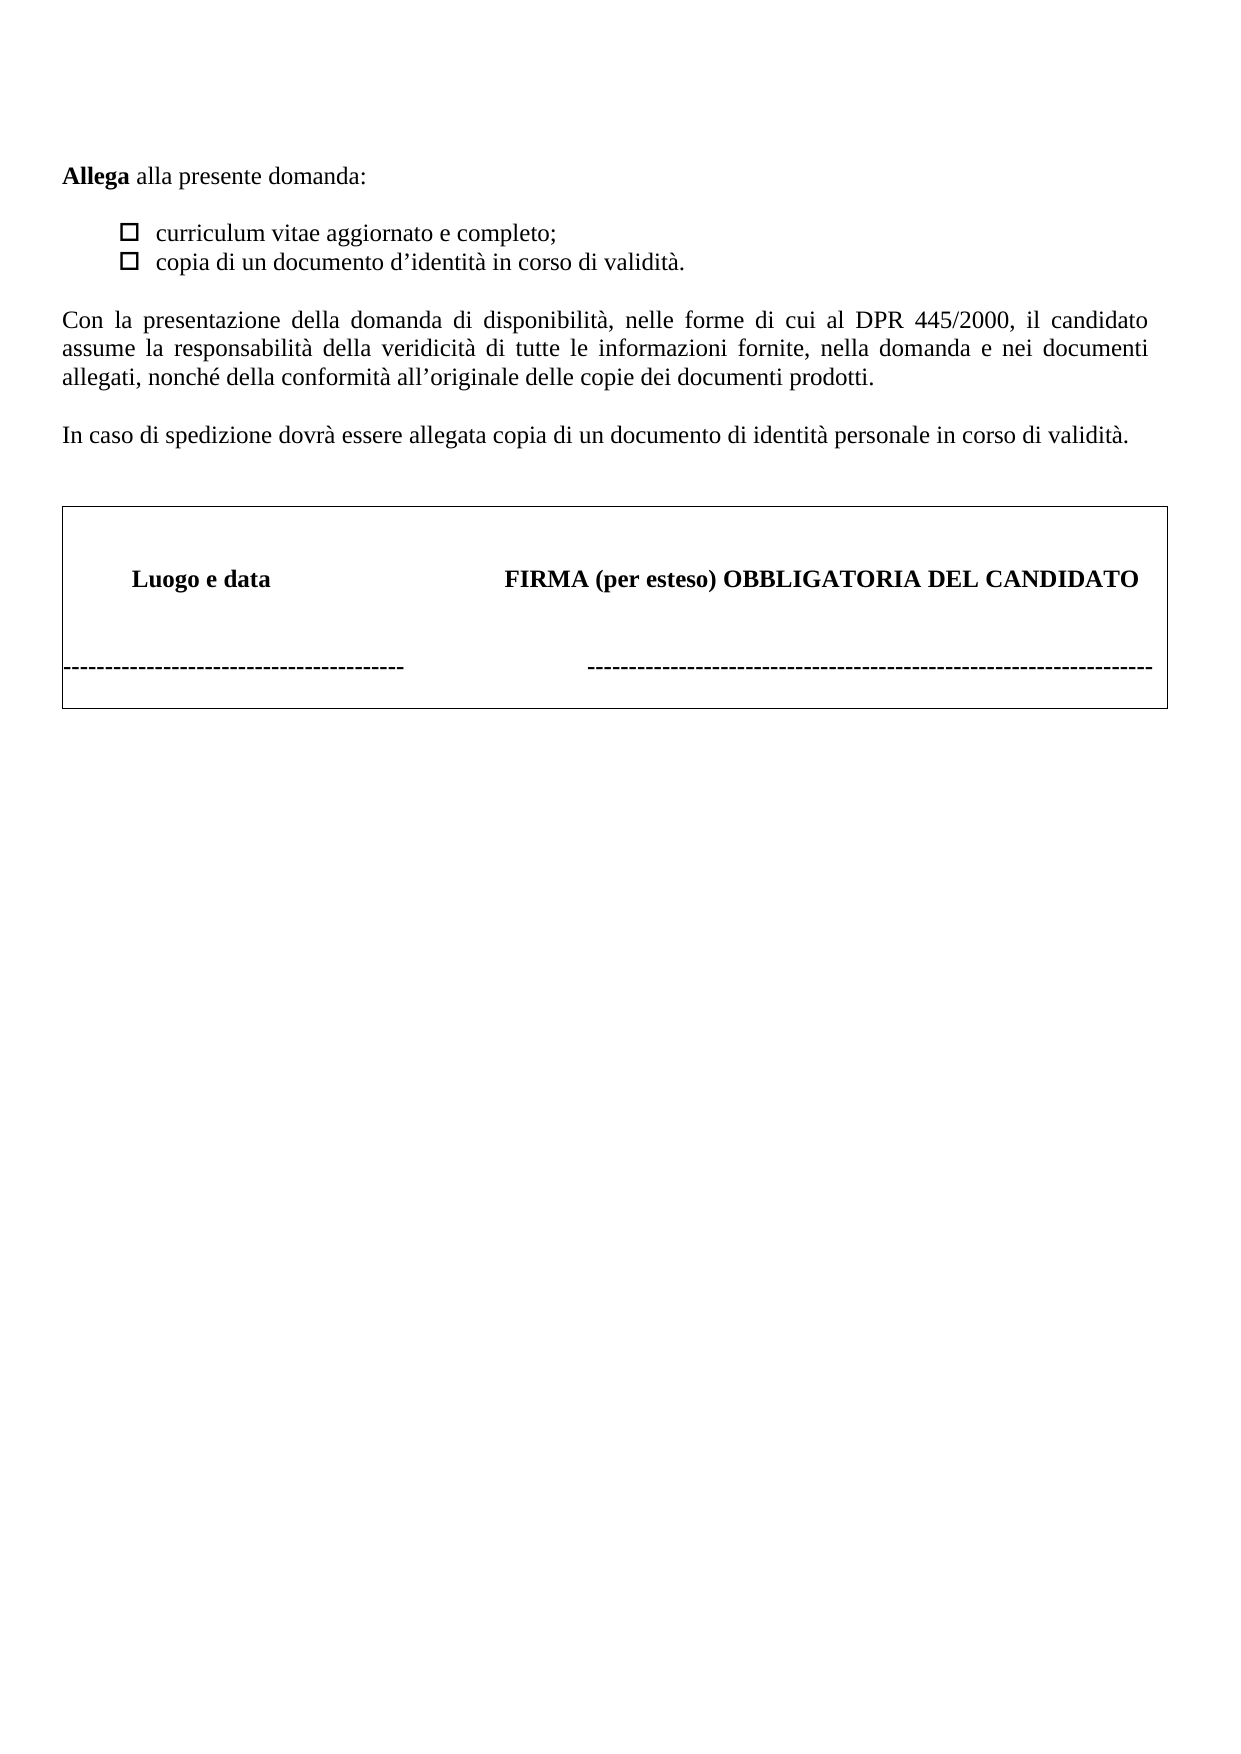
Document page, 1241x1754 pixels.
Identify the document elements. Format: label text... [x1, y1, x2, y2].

text In caso di spedizione dovrà essere allegata copia di un documento di identità personale in corso di validità. [62, 420, 1149, 448]
list curriculum vitae aggiornato e completo; [118, 218, 1149, 247]
text Con la presentazione della domanda di disponibilità, nelle forme di cui al DPR 445/2000, il candidato assume la responsabilità della veridicità di tutte le informazioni fornite, nella domanda e nei documenti allegati, nonché della conformità all’originale delle copie dei documenti prodotti. [62, 305, 1149, 391]
text Luogo e data FIRMA (per esteso) OBBLIGATORIA DEL CANDIDATO [63, 563, 1167, 593]
list copia di un documento d’identità in corso di validità. [118, 247, 1149, 276]
text ----------------------------------------- -------------------------------------------------------------------- [63, 650, 1167, 679]
text Allega alla presente domanda: [62, 161, 1149, 190]
